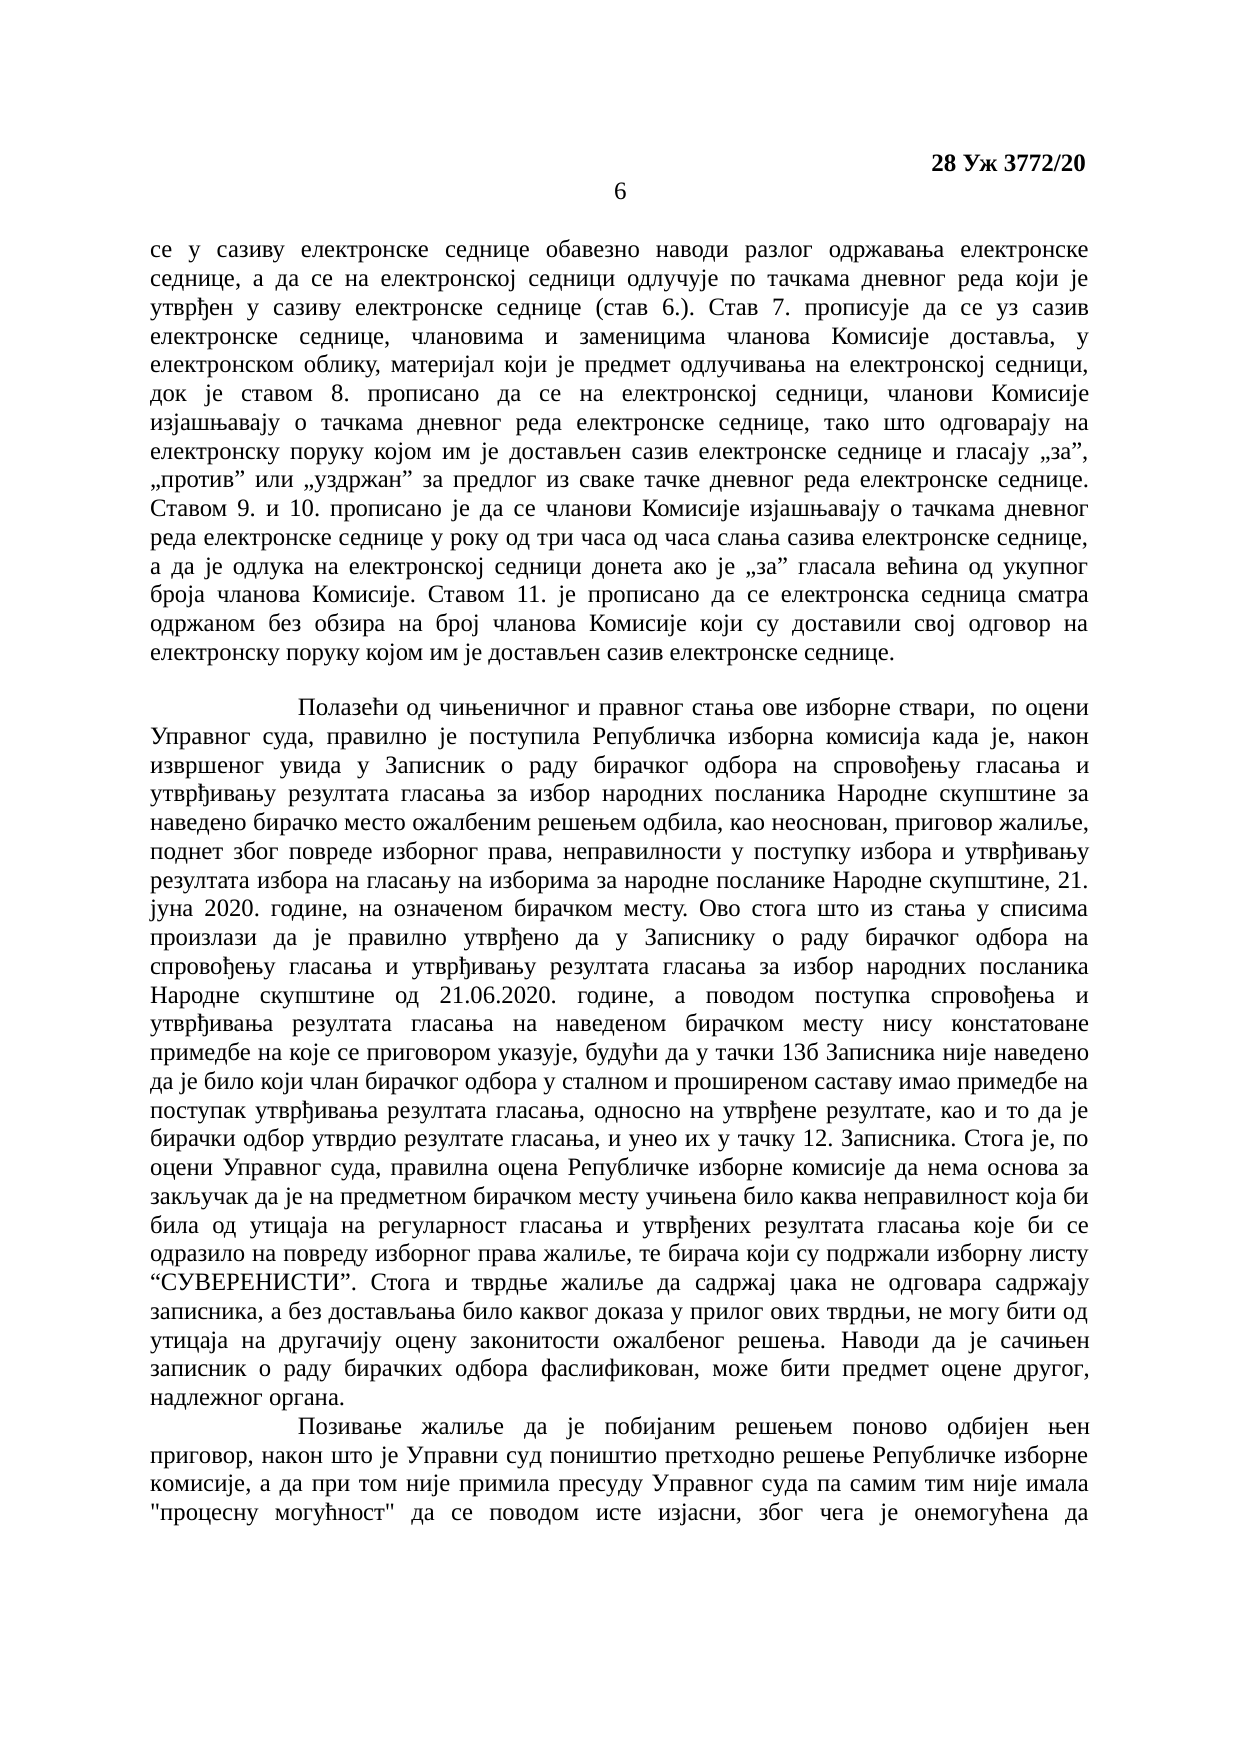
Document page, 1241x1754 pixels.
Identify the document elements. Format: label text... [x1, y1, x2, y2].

text Полазећи од чињеничног и правног стања ове изборне ствари, по оцени Управног суда, правилно је поступила Републичка изборна комисија када је, након извршеног увида у Записник о раду бирачког одбора на спровођењу гласања и утврђивању резултата гласања за избор народних посланика Народне скупштине за наведено бирачко место ожалбеним решењем одбила, као неоснован, приговор жалиље, поднет због повреде изборног права, неправилности у поступку избора и утврђивању резултата избора на гласању на изборима за народне посланике Народне скупштине, 21. јуна 2020. године, на означеном бирачком месту. Ово стога што из стања у списима произлази да је правилно утврђено да у Записнику о раду бирачког одбора на спровођењу гласања и утврђивању резултата гласања за избор народних посланика Народне скупштине од 21.06.2020. године, а поводом поступка спровођења и утврђивања резултата гласања на наведеном бирачком месту нису констатоване примедбе на које се приговором указује, будући да у тачки 13б Записника није наведено да је било који члан бирачког одбора у сталном и проширеном саставу имао примедбе на поступак утврђивања резултата гласања, односно на утврђене резултате, као и то да је бирачки одбор утврдио резултате гласања, и унео их у тачку 12. Записника. Стога је, по оцени Управног суда, правилна оцена Републичке изборне комисије да нема основа за закључак да је на предметном бирачком месту учињена било каква неправилност која би била од утицаја на регуларност гласања и утврђених резултата гласања које би се одразило на повреду изборног права жалиље, те бирача који су подржали изборну листу “СУВЕРЕНИСТИ”. Стога и тврдње жалиље да садржај џака не одговара садржају записника, а без достављања било каквог доказа у прилог ових тврдњи, не могу бити од утицаја на другачију оцену законитости ожалбеног решења. Наводи да је сачињен записник о раду бирачких одбора фаслификован, може бити предмет оцене другог, надлежног органа. [150, 692, 1090, 1411]
text се у сазиву електронске седнице обавезно наводи разлог одржавања електронске седнице, а да се на електронској седници одлучује по тачкама дневног реда који је утврђен у сазиву електронске седнице (став 6.). Став 7. прописује да се уз сазив електронске седнице, члановима и заменицима чланова Комисије доставља, у електронском облику, материјал који је предмет одлучивања на електронској седници, док је ставом 8. прописано да се на електронској седници, чланови Комисије изјашњавају о тачкама дневног реда електронске седнице, тако што одговарају на електронску поруку којом им је достављен сазив електронске седнице и гласају „за”, „против” или „уздржан” за предлог из сваке тачке дневног реда електронске седнице. Ставом 9. и 10. прописано је да се чланови Комисије изјашњавају о тачкама дневног реда електронске седнице у року од три часа од часа слања сазива електронске седнице, а да је одлука на електронској седници донета ако је „за” гласала већина од укупног броја чланова Комисије. Ставом 11. је прописано да се електронска седница сматра одржаном без обзира на број чланова Комисије који су доставили свој одговор на електронску поруку којом им је достављен сазив електронске седнице. [150, 234, 1090, 666]
text Позивање жалиље да је побијаним решењем поново одбијен њен приговор, након што је Управни суд поништио претходно решење Републичке изборне комисије, а да при том није примила пресуду Управног суда па самим тим није имала "процесну могућност" да се поводом исте изјасни, због чега је онемогућена да [150, 1411, 1090, 1526]
